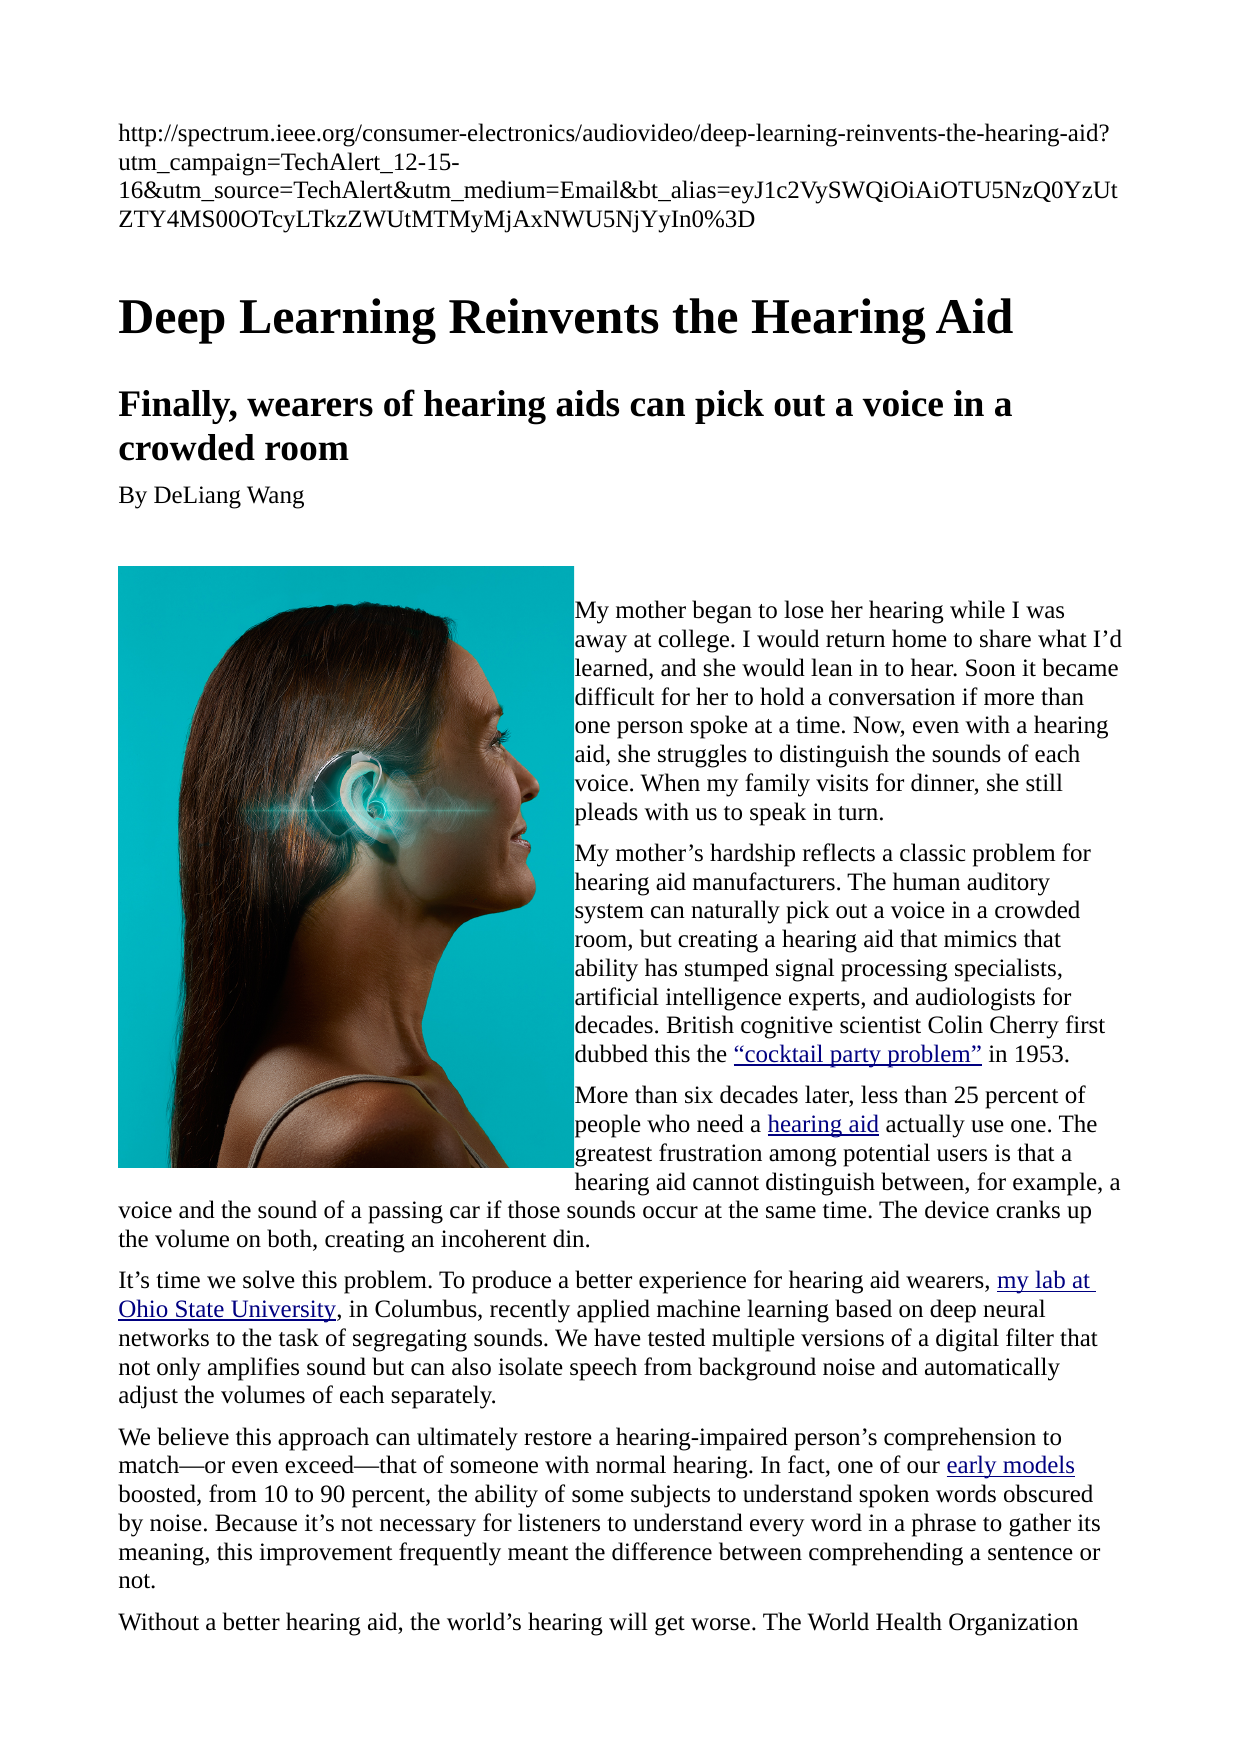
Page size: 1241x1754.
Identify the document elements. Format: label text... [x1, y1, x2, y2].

text My mother began to lose her hearing while I was away at college. I would return home to share what I’d learned, and she would lean in to hear. Soon it became difficult for her to hold a conversation if more than one person spoke at a time. Now, even with a hearing aid, she struggles to distinguish the sounds of each voice. When my family visits for dinner, she still pleads with us to speak in turn. [575, 596, 1122, 826]
text It’s time we solve this problem. To produce a better experience for hearing aid wearers, my lab at Ohio State University, in Columbus, recently applied machine learning based on deep neural networks to the task of segregating sounds. We have tested multiple versions of a digital filter that not only amplifies sound but can also isolate speech from background noise and automatically adjust the volumes of each separately. [118, 1266, 1122, 1409]
text http://spectrum.ieee.org/consumer-electronics/audiovideo/deep-learning-reinvents-the-hearing-aid?utm_campaign=TechAlert_12-15-16&utm_source=TechAlert&utm_medium=Email&bt_alias=eyJ1c2VySWQiOiAiOTU5NzQ0YzUtZTY4MS00OTcyLTkzZWUtMTMyMjAxNWU5NjYyIn0%3D [118, 118, 1122, 233]
text By DeLiang Wang [118, 481, 1122, 509]
picture [118, 566, 575, 1168]
text My mother’s hardship reflects a classic problem for hearing aid manufacturers. The human auditory system can naturally pick out a voice in a crowded room, but creating a hearing aid that mimics that ability has stumped signal processing specialists, artificial intelligence experts, and audiologists for decades. British cognitive scientist Colin Cherry first dubbed this the “cocktail party problem” in 1953. [575, 838, 1122, 1068]
text We believe this approach can ultimately restore a hearing-impaired person’s comprehension to match—or even exceed—that of someone with normal hearing. In fact, one of our early models boosted, from 10 to 90 percent, the ability of some subjects to understand spoken words obscured by noise. Because it’s not necessary for listeners to understand every word in a phrase to gather its meaning, this improvement frequently meant the difference between comprehending a sentence or not. [118, 1422, 1122, 1594]
text Without a better hearing aid, the world’s hearing will get worse. The World Health Organization [118, 1607, 1122, 1636]
subtitle Deep Learning Reinvents the Hearing Aid [118, 287, 1122, 344]
text More than six decades later, less than 25 percent of people who need a hearing aid actually use one. The greatest frustration among potential users is that a hearing aid cannot distinguish between, for example, a voice and the sound of a passing car if those sounds occur at the same time. The device cranks up the volume on both, creating an incoherent din. [118, 1081, 1122, 1253]
subtitle Finally, wearers of hearing aids can pick out a voice in a crowded room [118, 382, 1122, 468]
